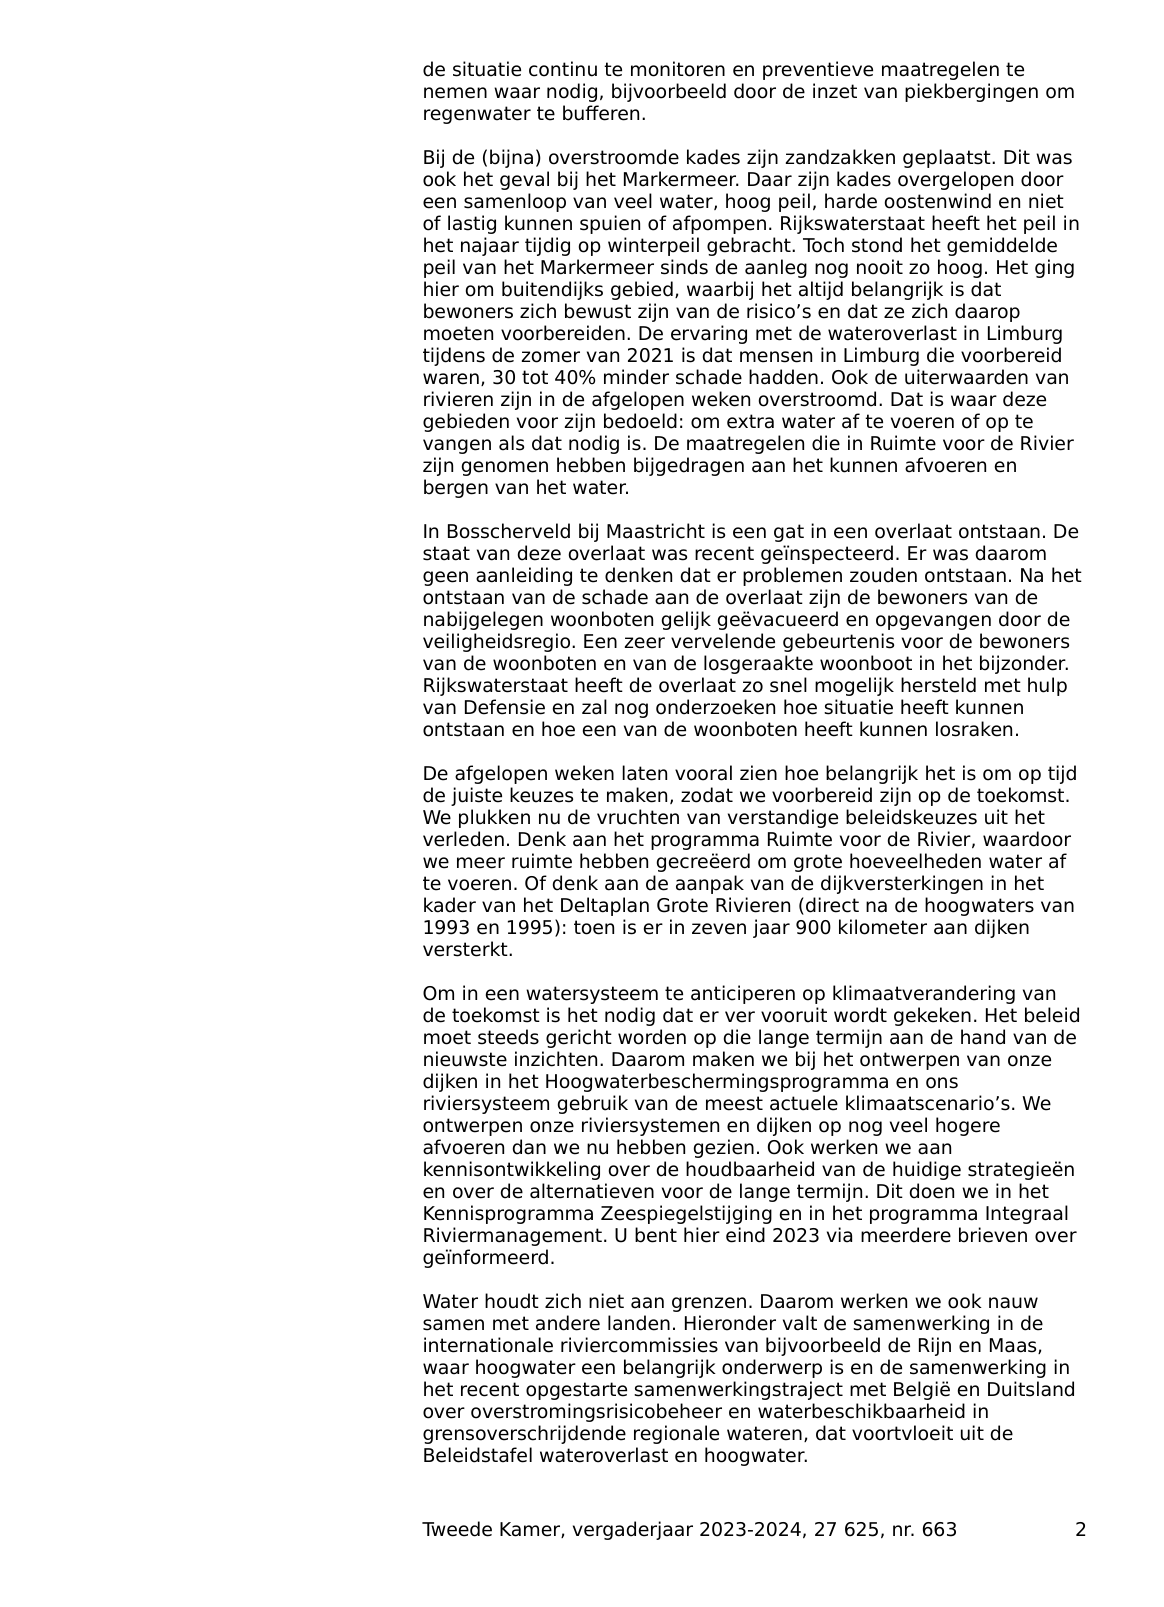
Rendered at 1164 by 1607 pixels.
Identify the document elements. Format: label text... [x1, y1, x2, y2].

text De afgelopen weken laten vooral zien hoe belangrijk het is om op tijd de juiste keuzes te maken, zodat we voorbereid zijn op de toekomst. We plukken nu de vruchten van verstandige beleidskeuzes uit het verleden. Denk aan het programma Ruimte voor de Rivier, waardoor we meer ruimte hebben gecreëerd om grote hoeveelheden water af te voeren. Of denk aan de aanpak van de dijkversterkingen in het kader van het Deltaplan Grote Rivieren (direct na de hoogwaters van 1993 en 1995): toen is er in zeven jaar 900 kilometer aan dijken versterkt. [422, 763, 1087, 961]
text de situatie continu te monitoren en preventieve maatregelen te nemen waar nodig, bijvoorbeeld door de inzet van piekbergingen om regenwater te bufferen. [422, 59, 1087, 125]
text Om in een watersysteem te anticiperen op klimaatverandering van de toekomst is het nodig dat er ver vooruit wordt gekeken. Het beleid moet steeds gericht worden op die lange termijn aan de hand van de nieuwste inzichten. Daarom maken we bij het ontwerpen van onze dijken in het Hoogwaterbeschermingsprogramma en ons riviersysteem gebruik van de meest actuele klimaatscenario’s. We ontwerpen onze riviersystemen en dijken op nog veel hogere afvoeren dan we nu hebben gezien. Ook werken we aan kennisontwikkeling over de houdbaarheid van de huidige strategieën en over de alternatieven voor de lange termijn. Dit doen we in het Kennisprogramma Zeespiegelstijging en in het programma Integraal Riviermanagement. U bent hier eind 2023 via meerdere brieven over geïnformeerd. [422, 983, 1087, 1269]
text Bij de (bijna) overstroomde kades zijn zandzakken geplaatst. Dit was ook het geval bij het Markermeer. Daar zijn kades overgelopen door een samenloop van veel water, hoog peil, harde oostenwind en niet of lastig kunnen spuien of afpompen. Rijkswaterstaat heeft het peil in het najaar tijdig op winterpeil gebracht. Toch stond het gemiddelde peil van het Markermeer sinds de aanleg nog nooit zo hoog. Het ging hier om buitendijks gebied, waarbij het altijd belangrijk is dat bewoners zich bewust zijn van de risico’s en dat ze zich daarop moeten voorbereiden. De ervaring met de wateroverlast in Limburg tijdens de zomer van 2021 is dat mensen in Limburg die voorbereid waren, 30 tot 40% minder schade hadden. Ook de uiterwaarden van rivieren zijn in de afgelopen weken overstroomd. Dat is waar deze gebieden voor zijn bedoeld: om extra water af te voeren of op te vangen als dat nodig is. De maatregelen die in Ruimte voor de Rivier zijn genomen hebben bijgedragen aan het kunnen afvoeren en bergen van het water. [422, 147, 1087, 499]
text In Bosscherveld bij Maastricht is een gat in een overlaat ontstaan. De staat van deze overlaat was recent geïnspecteerd. Er was daarom geen aanleiding te denken dat er problemen zouden ontstaan. Na het ontstaan van de schade aan de overlaat zijn de bewoners van de nabijgelegen woonboten gelijk geëvacueerd en opgevangen door de veiligheidsregio. Een zeer vervelende gebeurtenis voor de bewoners van de woonboten en van de losgeraakte woonboot in het bijzonder. Rijkswaterstaat heeft de overlaat zo snel mogelijk hersteld met hulp van Defensie en zal nog onderzoeken hoe situatie heeft kunnen ontstaan en hoe een van de woonboten heeft kunnen losraken. [422, 521, 1087, 741]
text Water houdt zich niet aan grenzen. Daarom werken we ook nauw samen met andere landen. Hieronder valt de samenwerking in de internationale riviercommissies van bijvoorbeeld de Rijn en Maas, waar hoogwater een belangrijk onderwerp is en de samenwerking in het recent opgestarte samenwerkingstraject met België en Duitsland over overstromingsrisicobeheer en waterbeschikbaarheid in grensoverschrijdende regionale wateren, dat voortvloeit uit de Beleidstafel wateroverlast en hoogwater. [422, 1291, 1087, 1467]
